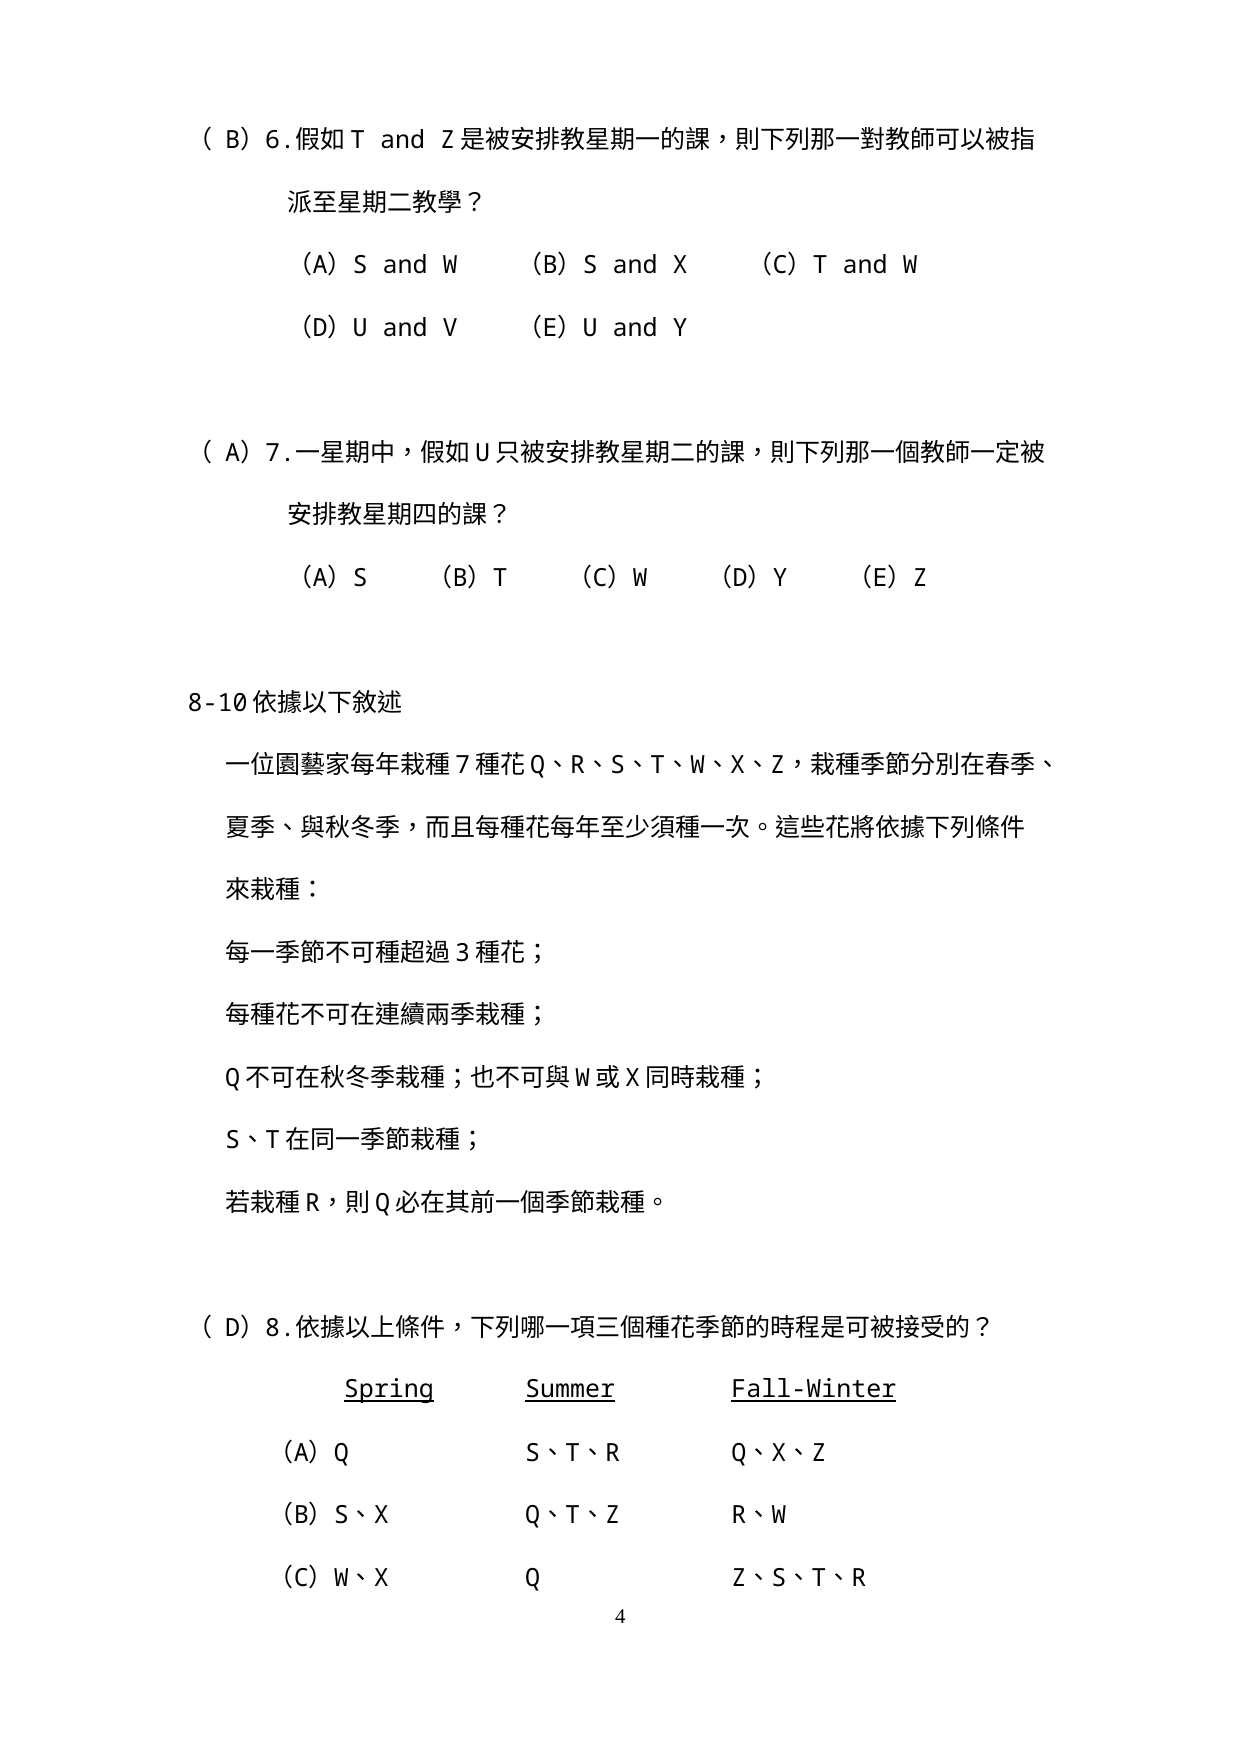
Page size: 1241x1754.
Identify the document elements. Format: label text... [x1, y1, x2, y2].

text 每一季節不可種超過3種花； [225, 909, 1049, 971]
text （ D）8.依據以上條件，下列哪一項三個種花季節的時程是可被接受的？ [187, 1284, 1049, 1346]
text Spring Summer Fall-Winter [187, 1346, 1049, 1409]
text 一位園藝家每年栽種7種花Q、R、S、T、W、X、Z，栽種季節分別在春季、夏季、與秋冬季，而且每種花每年至少須種一次。這些花將依據下列條件來栽種： [225, 721, 1049, 909]
text （ A）7.一星期中，假如U只被安排教星期二的課，則下列那一個教師一定被安排教星期四的課？ [187, 409, 1049, 534]
text Q不可在秋冬季栽種；也不可與W或X同時栽種； [225, 1034, 1049, 1096]
text （B）S、X Q、T、Z R、W [187, 1471, 1049, 1534]
text （A）S and W （B）S and X （C）T and W [237, 221, 1053, 284]
text 8-10依據以下敘述 [187, 659, 1049, 721]
text 若栽種R，則Q必在其前一個季節栽種。 [225, 1159, 1049, 1221]
text （D）U and V （E）U and Y [237, 284, 1053, 346]
text 每種花不可在連續兩季栽種； [225, 971, 1049, 1034]
text （C）W、X Q Z、S、T、R [187, 1534, 1049, 1596]
text S、T在同一季節栽種； [225, 1096, 1049, 1159]
text （A）S （B）T （C）W （D）Y （E）Z [237, 534, 1053, 596]
text （ B）6.假如T and Z是被安排教星期一的課，則下列那一對教師可以被指派至星期二教學？ [187, 96, 1049, 221]
text （A）Q S、T、R Q、X、Z [187, 1409, 1049, 1471]
